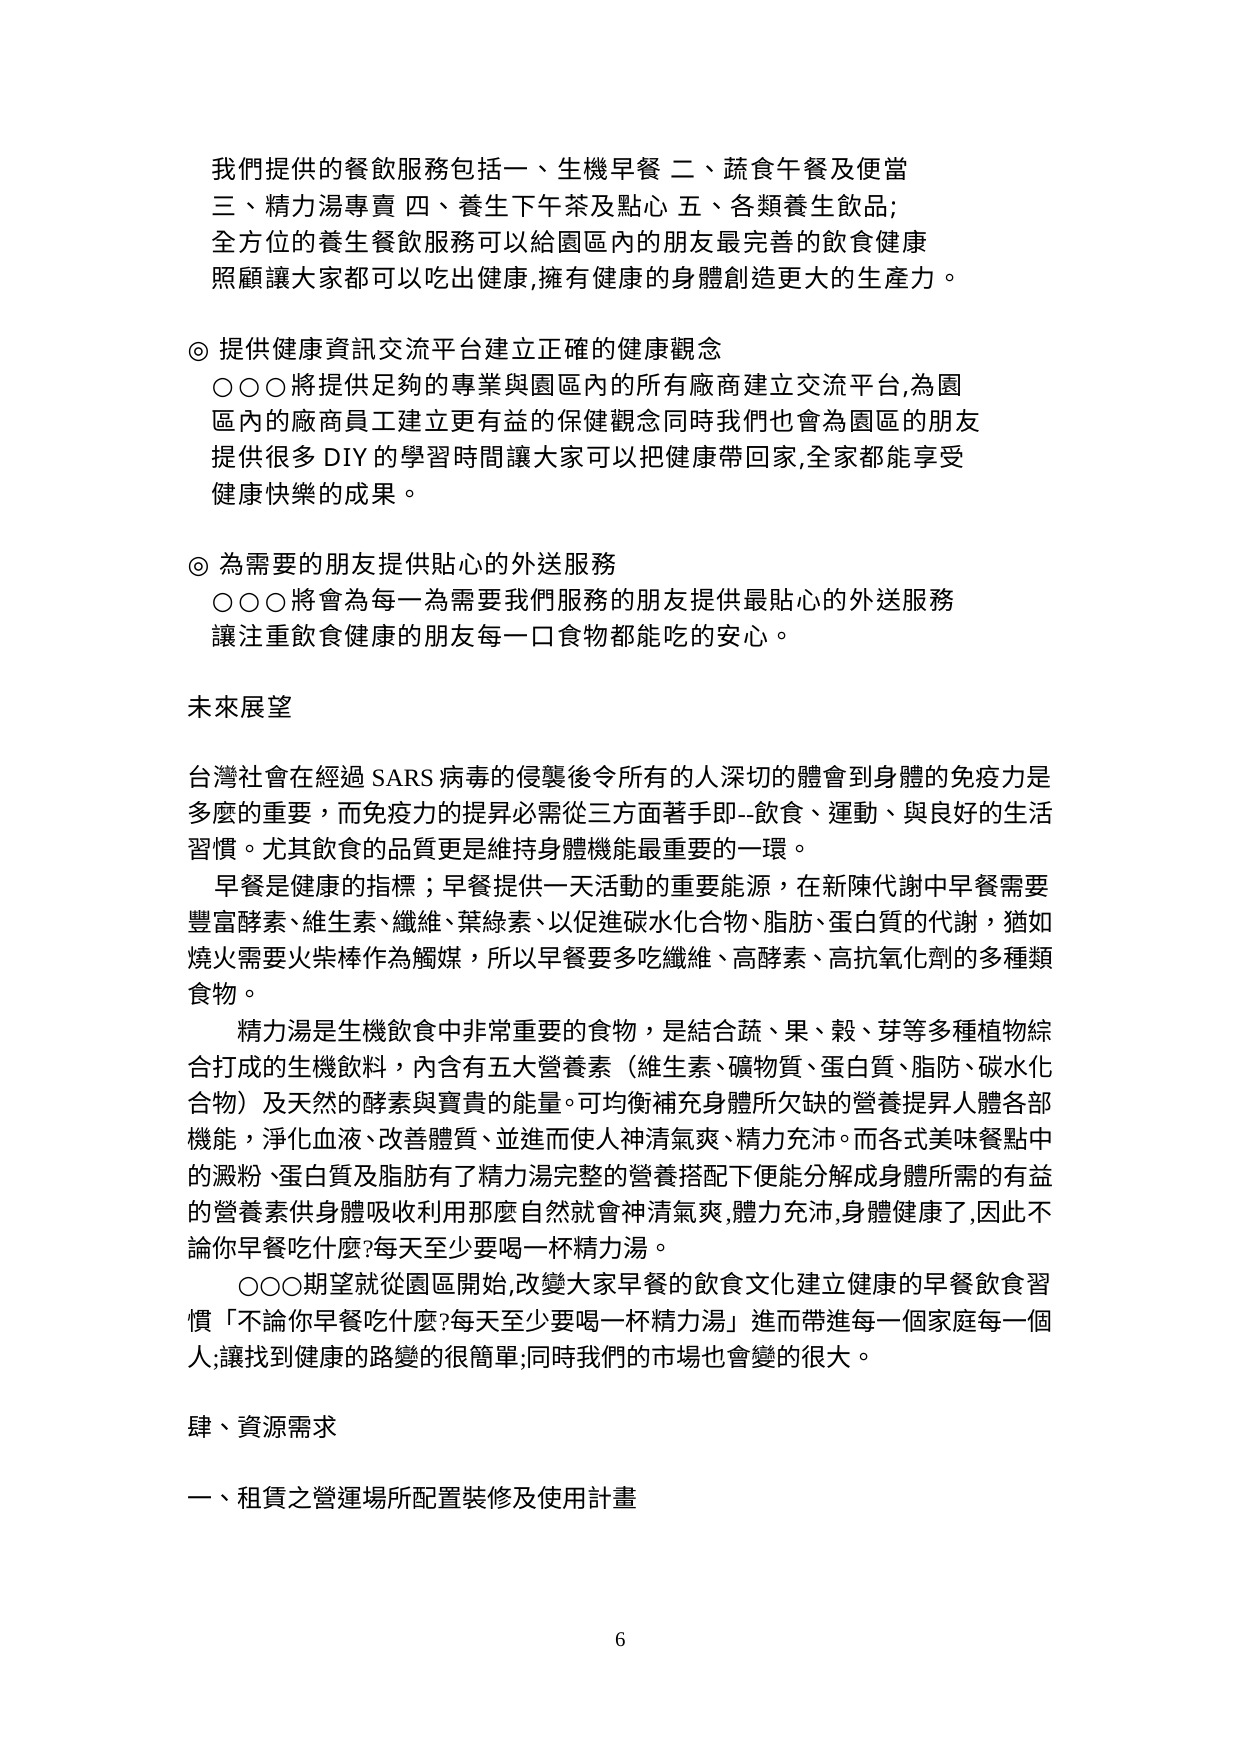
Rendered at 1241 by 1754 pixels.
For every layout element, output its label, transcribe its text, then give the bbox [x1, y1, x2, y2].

text 區內的廠商員工建立更有益的保健觀念同時我們也會為園區的朋友 [187, 402, 1053, 438]
text ○○○將會為每一為需要我們服務的朋友提供最貼心的外送服務 [187, 581, 1053, 617]
text 提供很多DIY的學習時間讓大家可以把健康帶回家,全家都能享受 [187, 438, 1053, 474]
text 讓注重飲食健康的朋友每一口食物都能吃的安心。 [187, 617, 1053, 653]
text ◎ 提供健康資訊交流平台建立正確的健康觀念 [187, 329, 1053, 365]
text 早餐是健康的指標；早餐提供一天活動的重要能源，在新陳代謝中早餐需要豐富酵素、維生素、纖維、葉綠素、以促進碳水化合物、脂肪、蛋白質的代謝，猶如燒火需要火柴棒作為觸媒，所以早餐要多吃纖維、高酵素、高抗氧化劑的多種類食物。 [187, 866, 1053, 1011]
text ○○○期望就從園區開始,改變大家早餐的飲食文化建立健康的早餐飲食習慣「不論你早餐吃什麼?每天至少要喝一杯精力湯」進而帶進每一個家庭每一個人;讓找到健康的路變的很簡單;同時我們的市場也會變的很大。 [187, 1265, 1053, 1374]
text 肆、資源需求 [187, 1408, 1053, 1444]
text 未來展望 [187, 687, 1053, 723]
text ○○○將提供足夠的專業與園區內的所有廠商建立交流平台,為園 [187, 365, 1053, 402]
text 精力湯是生機飲食中非常重要的食物，是結合蔬、果、榖、芽等多種植物綜合打成的生機飲料，內含有五大營養素（維生素、礦物質、蛋白質、脂防、碳水化合物）及天然的酵素與寶貴的能量。可均衡補充身體所欠缺的營養提昇人體各部機能，淨化血液、改善體質、並進而使人神清氣爽、精力充沛。而各式美味餐點中的澱粉、蛋白質及脂肪有了精力湯完整的營養搭配下便能分解成身體所需的有益的營養素供身體吸收利用那麼自然就會神清氣爽,體力充沛,身體健康了,因此不論你早餐吃什麼?每天至少要喝一杯精力湯。 [187, 1011, 1053, 1265]
text ◎ 為需要的朋友提供貼心的外送服務 [187, 544, 1053, 581]
text 台灣社會在經過SARS病毒的侵襲後令所有的人深切的體會到身體的免疫力是多麼的重要，而免疫力的提昇必需從三方面著手即--飲食、運動、與良好的生活習慣。尤其飲食的品質更是維持身體機能最重要的一環。 [187, 757, 1053, 866]
text 我們提供的餐飲服務包括一、生機早餐 二、蔬食午餐及便當 [187, 150, 1053, 186]
text 全方位的養生餐飲服務可以給園區內的朋友最完善的飲食健康 [187, 222, 1053, 259]
text 一、租賃之營運場所配置裝修及使用計畫 [187, 1478, 1053, 1514]
text 健康快樂的成果。 [187, 474, 1053, 510]
text 三、精力湯專賣 四、養生下午茶及點心 五、各類養生飲品; [187, 186, 1053, 222]
text 照顧讓大家都可以吃出健康,擁有健康的身體創造更大的生產力。 [187, 259, 1053, 295]
